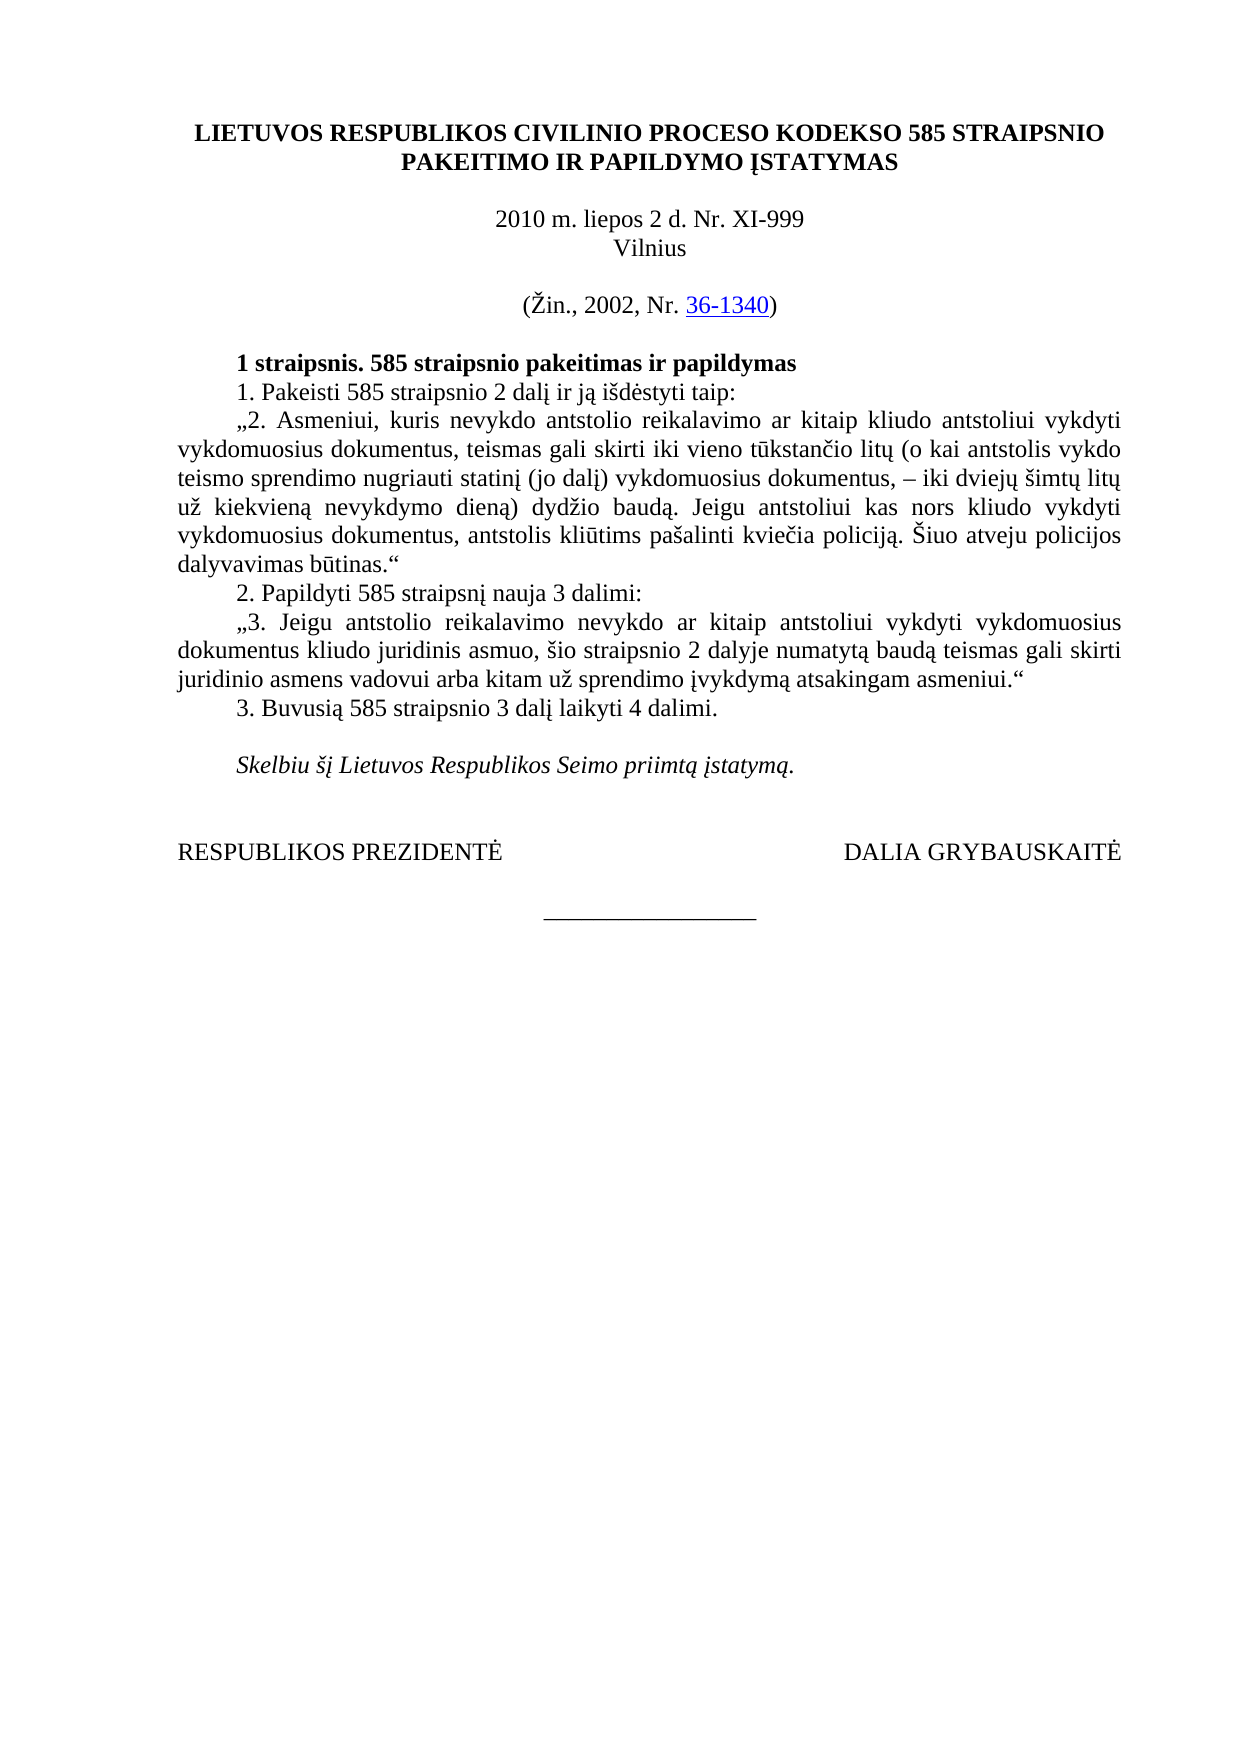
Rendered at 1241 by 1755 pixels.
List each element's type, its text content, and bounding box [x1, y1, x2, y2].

text 2010 m. liepos 2 d. Nr. XI-999 [177, 204, 1122, 233]
text 1 straipsnis. 585 straipsnio pakeitimas ir papildymas [177, 348, 1122, 377]
text „2. Asmeniui, kuris nevykdo antstolio reikalavimo ar kitaip kliudo antstoliui vykdyti vykdomuosius dokumentus, teismas gali skirti iki vieno tūkstančio litų (o kai antstolis vykdo teismo sprendimo nugriauti statinį (jo dalį) vykdomuosius dokumentus, – iki dviejų šimtų litų už kiekvieną nevykdymo dieną) dydžio baudą. Jeigu antstoliui kas nors kliudo vykdyti vykdomuosius dokumentus, antstolis kliūtims pašalinti kviečia policiją. Šiuo atveju policijos dalyvavimas būtinas.“ [177, 406, 1122, 578]
text Skelbiu šį Lietuvos Respublikos Seimo priimtą įstatymą. [177, 751, 1122, 779]
text 1. Pakeisti 585 straipsnio 2 dalį ir ją išdėstyti taip: [177, 377, 1122, 406]
text Vilnius [177, 233, 1122, 262]
text „3. Jeigu antstolio reikalavimo nevykdo ar kitaip antstoliui vykdyti vykdomuosius dokumentus kliudo juridinis asmuo, šio straipsnio 2 dalyje numatytą baudą teismas gali skirti juridinio asmens vadovui arba kitam už sprendimo įvykdymą atsakingam asmeniui.“ [177, 607, 1122, 693]
text (Žin., 2002, Nr. 36-1340) [177, 291, 1122, 319]
text _________________ [177, 894, 1122, 923]
text 2. Papildyti 585 straipsnį nauja 3 dalimi: [177, 578, 1122, 607]
text 3. Buvusią 585 straipsnio 3 dalį laikyti 4 dalimi. [177, 693, 1122, 722]
text RESPUBLIKOS PREZIDENTĖ DALIA GRYBAUSKAITĖ [177, 837, 1122, 866]
text LIETUVOS RESPUBLIKOS CIVILINIO PROCESO KODEKSO 585 STRAIPSNIO PAKEITIMO IR PAPILDYMO ĮSTATYMAS [177, 118, 1122, 176]
